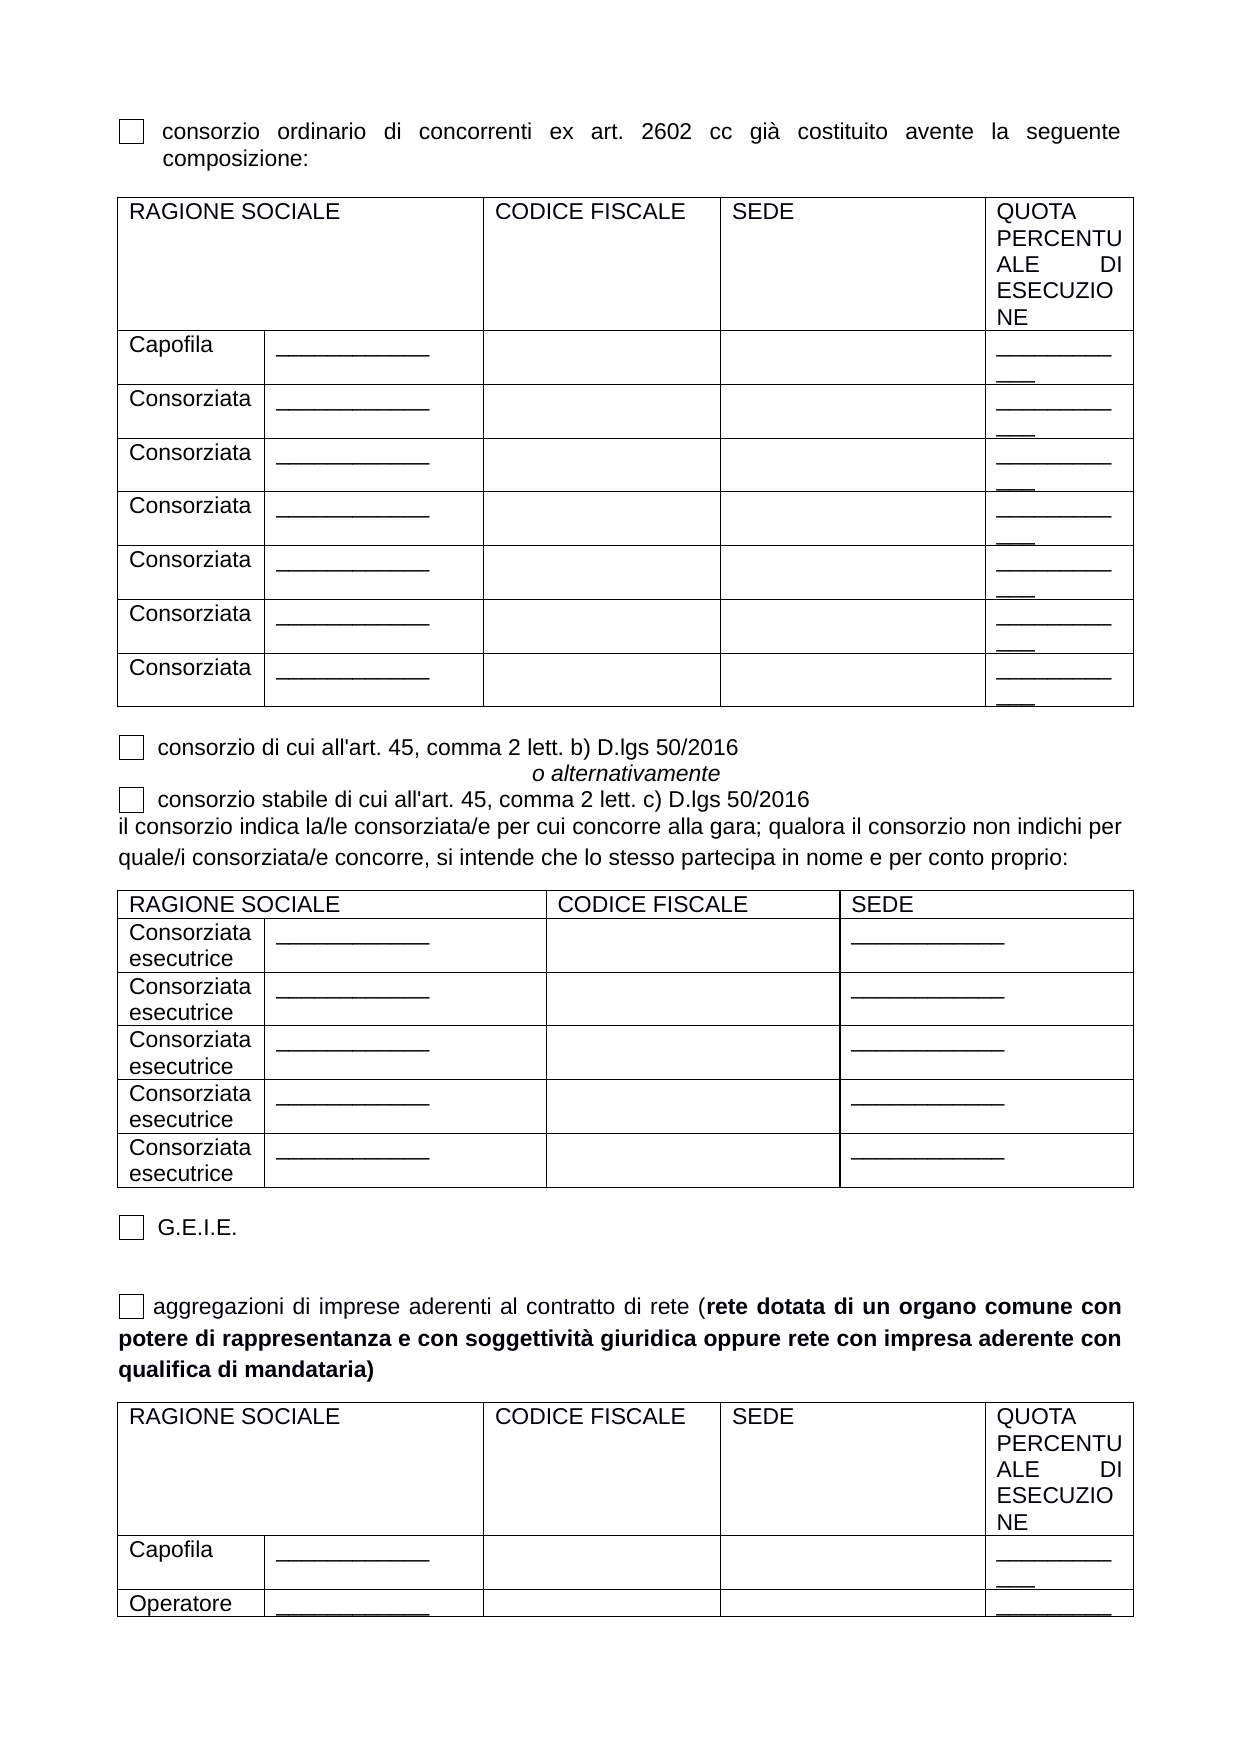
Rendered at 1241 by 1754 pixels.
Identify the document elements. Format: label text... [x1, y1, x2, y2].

table_cell [721, 600, 985, 652]
table_header Quota percentuale di esecuzione [986, 198, 1133, 330]
table_cell ____________ [986, 385, 1133, 437]
table_header codice fiscale [547, 891, 839, 918]
table_cell [547, 1026, 839, 1079]
table_cell Consorziata [118, 492, 264, 545]
table_cell [484, 439, 720, 491]
table_cell [484, 600, 720, 652]
table_cell ____________ [841, 1080, 1133, 1133]
table_cell [484, 1590, 720, 1616]
table_cell ____________ [841, 919, 1133, 972]
text consorzio di cui all'art. 45, comma 2 lett. b) D.lgs 50/2016 [118, 734, 1122, 760]
table_cell Consorziata [118, 654, 264, 706]
table_cell [721, 546, 985, 599]
table_cell ____________ [841, 1026, 1133, 1079]
text aggregazioni di imprese aderenti al contratto di rete (rete dotata di un organo comune con potere di rappresentanza e con soggettività giuridica oppure rete con impresa aderente con qualifica di mandataria) [118, 1293, 1122, 1382]
table_cell Consorziata [118, 600, 264, 652]
text il consorzio indica la/le consorziata/e per cui concorre alla gara; qualora il consorzio non indichi per quale/i consorziata/e concorre, si intende che lo stesso partecipa in nome e per conto proprio: [118, 813, 1122, 871]
table_header sede [721, 198, 985, 330]
table_cell ____________ [986, 1536, 1133, 1589]
table_cell [721, 1536, 985, 1589]
table_cell ____________ [265, 1590, 483, 1616]
table_cell ____________ [986, 654, 1133, 706]
table_cell ____________ [986, 492, 1133, 545]
table_cell ____________ [265, 439, 483, 491]
table_cell ____________ [265, 1134, 546, 1187]
table_cell ____________ [986, 600, 1133, 652]
table_header sede [721, 1403, 985, 1535]
text consorzio stabile di cui all'art. 45, comma 2 lett. c) D.lgs 50/2016 [118, 786, 1122, 813]
table_cell [484, 546, 720, 599]
table_cell [484, 331, 720, 384]
table_header Quota percentuale di esecuzione [986, 1403, 1133, 1535]
table_cell [721, 385, 985, 437]
table_cell Consorziata esecutrice [118, 973, 264, 1025]
table_cell [484, 1536, 720, 1589]
table_cell [547, 1080, 839, 1133]
table_cell [721, 1590, 985, 1616]
table_cell Capofila [118, 1536, 264, 1589]
table_cell ____________ [265, 600, 483, 652]
table_cell [721, 654, 985, 706]
text consorzio ordinario di concorrenti ex art. 2602 cc già costituito avente la seguente composizione: [118, 118, 1122, 171]
table_cell Capofila [118, 331, 264, 384]
table_cell Operatore [118, 1590, 264, 1616]
table_header sede [841, 891, 1133, 918]
table_cell ____________ [265, 385, 483, 437]
table_cell [484, 654, 720, 706]
table_cell [484, 492, 720, 545]
table_cell Consorziata esecutrice [118, 919, 264, 972]
table_header ragione sociale [118, 198, 483, 330]
table_cell _________ [986, 1590, 1133, 1616]
table_cell ____________ [986, 546, 1133, 599]
table_cell ____________ [265, 919, 546, 972]
table_cell Consorziata [118, 546, 264, 599]
table_cell ____________ [986, 331, 1133, 384]
table_cell ____________ [841, 973, 1133, 1025]
table_header codice fiscale [484, 198, 720, 330]
table_header ragione sociale [118, 891, 546, 918]
text o alternativamente [118, 760, 1122, 786]
table_cell ____________ [265, 973, 546, 1025]
table_cell Consorziata [118, 385, 264, 437]
table_cell ____________ [265, 546, 483, 599]
table_cell ____________ [265, 492, 483, 545]
table_cell [547, 973, 839, 1025]
table_cell [484, 385, 720, 437]
table_cell ____________ [841, 1134, 1133, 1187]
table_cell ____________ [265, 1080, 546, 1133]
table_cell Consorziata [118, 439, 264, 491]
table_cell ____________ [265, 1026, 546, 1079]
table_cell [721, 331, 985, 384]
table_cell Consorziata esecutrice [118, 1026, 264, 1079]
table_header codice fiscale [484, 1403, 720, 1535]
table_cell [547, 919, 839, 972]
table_cell ____________ [265, 654, 483, 706]
table_cell Consorziata esecutrice [118, 1134, 264, 1187]
table_cell ____________ [986, 439, 1133, 491]
text G.E.I.E. [118, 1214, 1122, 1240]
table_cell [721, 439, 985, 491]
table_cell Consorziata esecutrice [118, 1080, 264, 1133]
table_cell ____________ [265, 331, 483, 384]
table_header ragione sociale [118, 1403, 483, 1535]
table_cell ____________ [265, 1536, 483, 1589]
table_cell [547, 1134, 839, 1187]
table_cell [721, 492, 985, 545]
